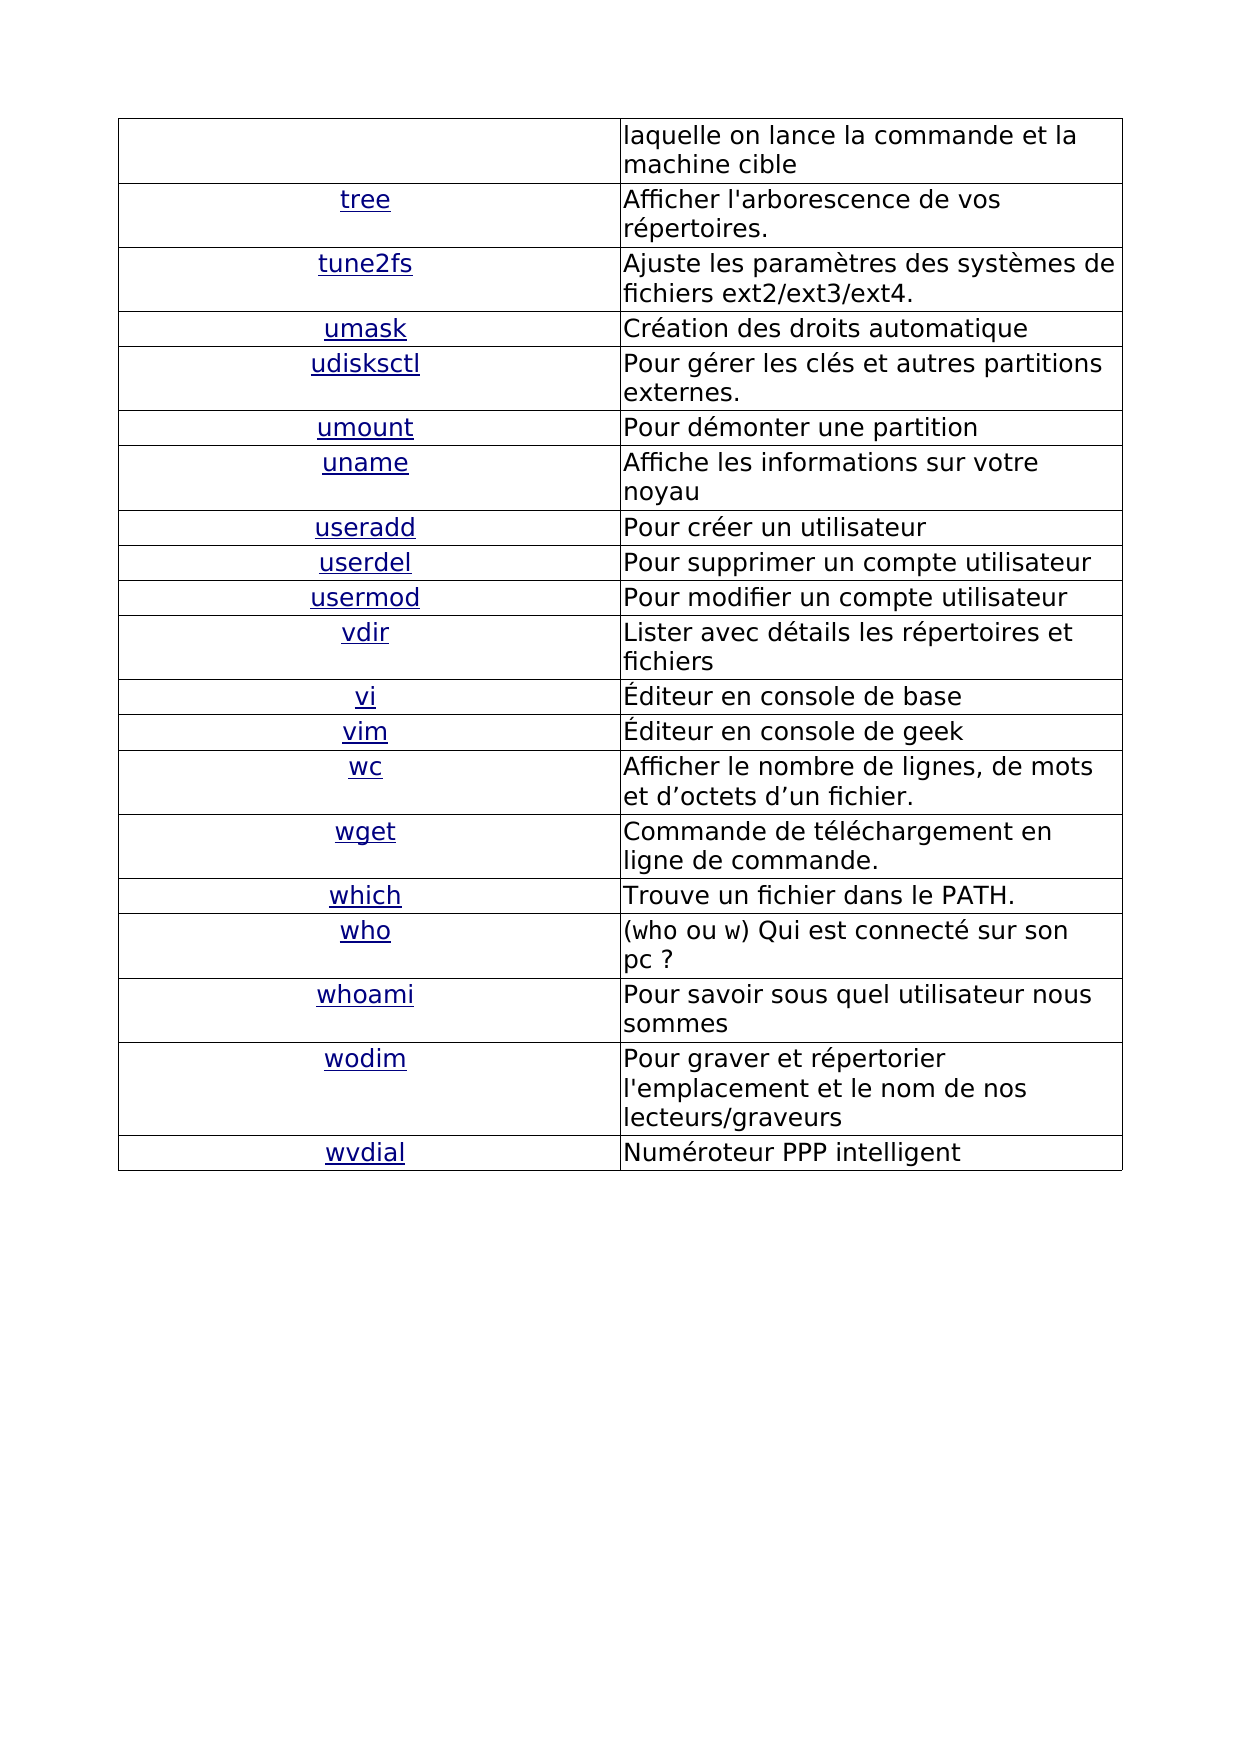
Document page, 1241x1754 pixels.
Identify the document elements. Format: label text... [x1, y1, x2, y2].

table_cell udisksctl [119, 347, 620, 410]
table_cell vim [119, 715, 620, 749]
table_cell umask [119, 312, 620, 346]
table_cell which [119, 879, 620, 913]
table_cell Pour supprimer un compte utilisateur [621, 546, 1122, 580]
table_cell wvdial [119, 1136, 620, 1170]
table_cell vi [119, 680, 620, 714]
table_cell Éditeur en console de base [621, 680, 1122, 714]
table_cell useradd [119, 511, 620, 545]
table_cell wget [119, 815, 620, 878]
table_cell [119, 119, 620, 182]
table_cell userdel [119, 546, 620, 580]
table_cell whoami [119, 979, 620, 1042]
table_cell vdir [119, 616, 620, 679]
table_cell Pour gérer les clés et autres partitions externes. [621, 347, 1122, 410]
table_cell Création des droits automatique [621, 312, 1122, 346]
table_cell uname [119, 446, 620, 510]
table_cell Pour créer un utilisateur [621, 511, 1122, 545]
table_cell Numéroteur PPP intelligent [621, 1136, 1122, 1170]
table_cell Pour modifier un compte utilisateur [621, 581, 1122, 615]
table_cell Affiche les informations sur votre noyau [621, 446, 1122, 510]
table_cell Commande de téléchargement en ligne de commande. [621, 815, 1122, 878]
table_cell umount [119, 411, 620, 445]
table_cell Pour savoir sous quel utilisateur nous sommes [621, 979, 1122, 1042]
table_cell Trouve un fichier dans le PATH. [621, 879, 1122, 913]
table_cell who [119, 914, 620, 977]
table_cell wc [119, 751, 620, 814]
table_cell Éditeur en console de geek [621, 715, 1122, 749]
table_cell tune2fs [119, 248, 620, 311]
table_cell Afficher le nombre de lignes, de mots et d’octets d’un fichier. [621, 751, 1122, 814]
table_cell Ajuste les paramètres des systèmes de fichiers ext2/ext3/ext4. [621, 248, 1122, 311]
table_cell tree [119, 184, 620, 247]
table_cell (who ou w) Qui est connecté sur son pc ? [621, 914, 1122, 977]
table_cell usermod [119, 581, 620, 615]
table_cell Pour graver et répertorier l'emplacement et le nom de nos lecteurs/graveurs [621, 1043, 1122, 1135]
table_cell wodim [119, 1043, 620, 1135]
table_cell Pour démonter une partition [621, 411, 1122, 445]
table_cell Lister avec détails les répertoires et fichiers [621, 616, 1122, 679]
table_cell Afficher l'arborescence de vos répertoires. [621, 184, 1122, 247]
table_cell laquelle on lance la commande et la machine cible [621, 119, 1122, 182]
